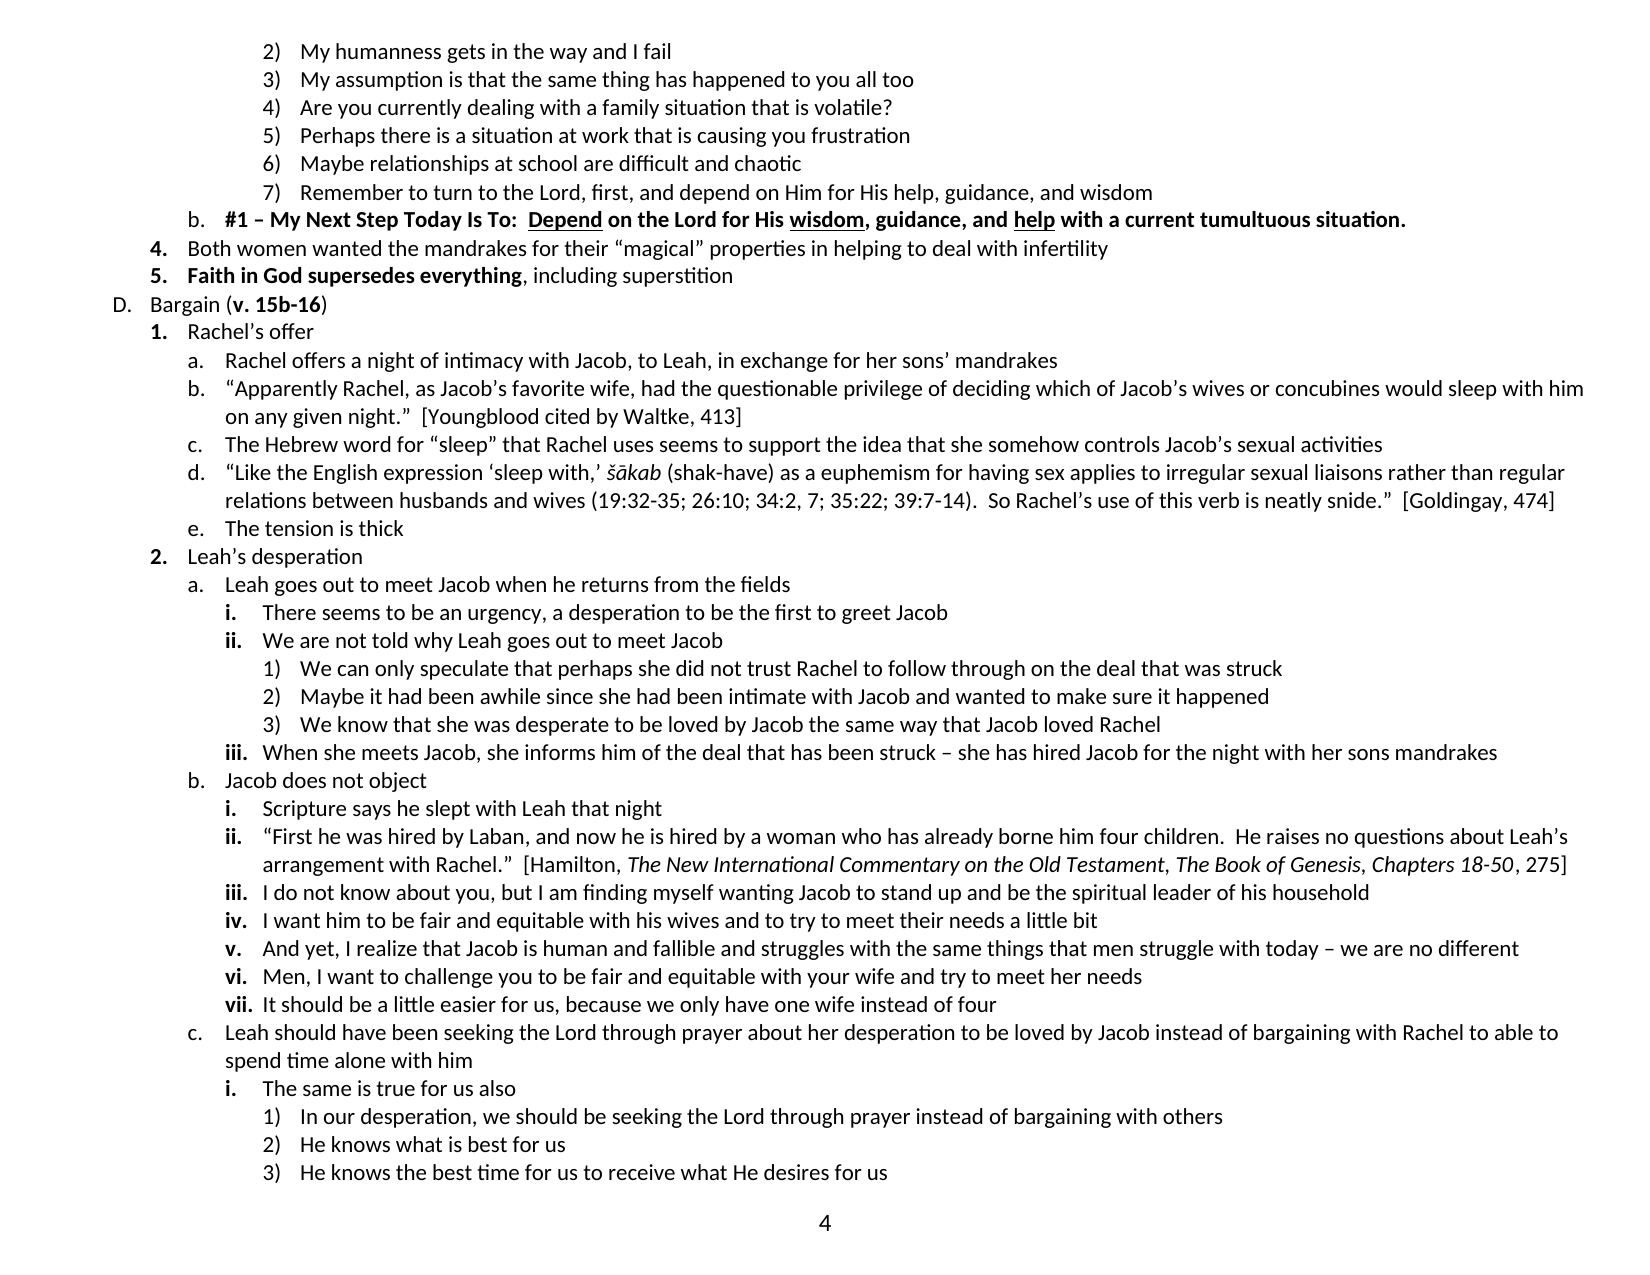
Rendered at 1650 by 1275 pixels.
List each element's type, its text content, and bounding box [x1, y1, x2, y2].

list We are not told why Leah goes out to meet Jacob [225, 626, 1612, 654]
list Men, I want to challenge you to be fair and equitable with your wife and try to meet her needs [225, 962, 1612, 990]
list “Like the English expression ‘sleep with,’ šākab (shak-have) as a euphemism for having sex applies to irregular sexual liaisons rather than regular relations between husbands and wives (19:32-35; 26:10; 34:2, 7; 35:22; 39:7-14). So Rachel’s use of this verb is neatly snide.” [Goldingay, 474] [187, 458, 1612, 514]
list Bargain (v. 15b-16) [112, 290, 1612, 318]
list My assumption is that the same thing has happened to you all too [262, 66, 1612, 93]
list It should be a little easier for us, because we only have one wife instead of four [225, 990, 1612, 1018]
list Are you currently dealing with a family situation that is volatile? [262, 93, 1612, 122]
list Leah’s desperation [150, 542, 1612, 570]
list I do not know about you, but I am finding myself wanting Jacob to stand up and be the spiritual leader of his household [225, 878, 1612, 906]
list Perhaps there is a situation at work that is causing you frustration [262, 122, 1612, 149]
list Faith in God supersedes everything, including superstition [150, 262, 1612, 290]
list The tension is thick [187, 514, 1612, 542]
list Leah should have been seeking the Lord through prayer about her desperation to be loved by Jacob instead of bargaining with Rachel to able to spend time alone with him [187, 1018, 1612, 1074]
list “Apparently Rachel, as Jacob’s favorite wife, had the questionable privilege of deciding which of Jacob’s wives or concubines would sleep with him on any given night.” [Youngblood cited by Waltke, 413] [187, 374, 1612, 430]
list When she meets Jacob, she informs him of the deal that has been struck – she has hired Jacob for the night with her sons mandrakes [225, 738, 1612, 766]
list Remember to turn to the Lord, first, and depend on Him for His help, guidance, and wisdom [262, 178, 1612, 206]
list And yet, I realize that Jacob is human and fallible and struggles with the same things that men struggle with today – we are no different [225, 934, 1612, 962]
list He knows the best time for us to receive what He desires for us [262, 1158, 1612, 1186]
list There seems to be an urgency, a desperation to be the first to greet Jacob [225, 598, 1612, 626]
list #1 – My Next Step Today Is To: Depend on the Lord for His wisdom, guidance, and help with a current tumultuous situation. [187, 206, 1612, 234]
list Rachel’s offer [150, 318, 1612, 346]
list The same is true for us also [225, 1074, 1612, 1102]
list My humanness gets in the way and I fail [262, 37, 1612, 66]
list Rachel offers a night of intimacy with Jacob, to Leah, in exchange for her sons’ mandrakes [187, 346, 1612, 374]
list In our desperation, we should be seeking the Lord through prayer instead of bargaining with others [262, 1102, 1612, 1130]
list We know that she was desperate to be loved by Jacob the same way that Jacob loved Rachel [262, 710, 1612, 738]
list I want him to be fair and equitable with his wives and to try to meet their needs a little bit [225, 906, 1612, 934]
list Leah goes out to meet Jacob when he returns from the fields [187, 570, 1612, 598]
list Maybe it had been awhile since she had been intimate with Jacob and wanted to make sure it happened [262, 682, 1612, 710]
list He knows what is best for us [262, 1130, 1612, 1158]
list “First he was hired by Laban, and now he is hired by a woman who has already borne him four children. He raises no questions about Leah’s arrangement with Rachel.” [Hamilton, The New International Commentary on the Old Testament, The Book of Genesis, Chapters 18-50, 275] [225, 822, 1612, 878]
list Both women wanted the mandrakes for their “magical” properties in helping to deal with infertility [150, 234, 1612, 262]
list The Hebrew word for “sleep” that Rachel uses seems to support the idea that she somehow controls Jacob’s sexual activities [187, 430, 1612, 458]
list Maybe relationships at school are difficult and chaotic [262, 149, 1612, 178]
list Jacob does not object [187, 766, 1612, 794]
list We can only speculate that perhaps she did not trust Rachel to follow through on the deal that was struck [262, 654, 1612, 682]
list Scripture says he slept with Leah that night [225, 794, 1612, 822]
